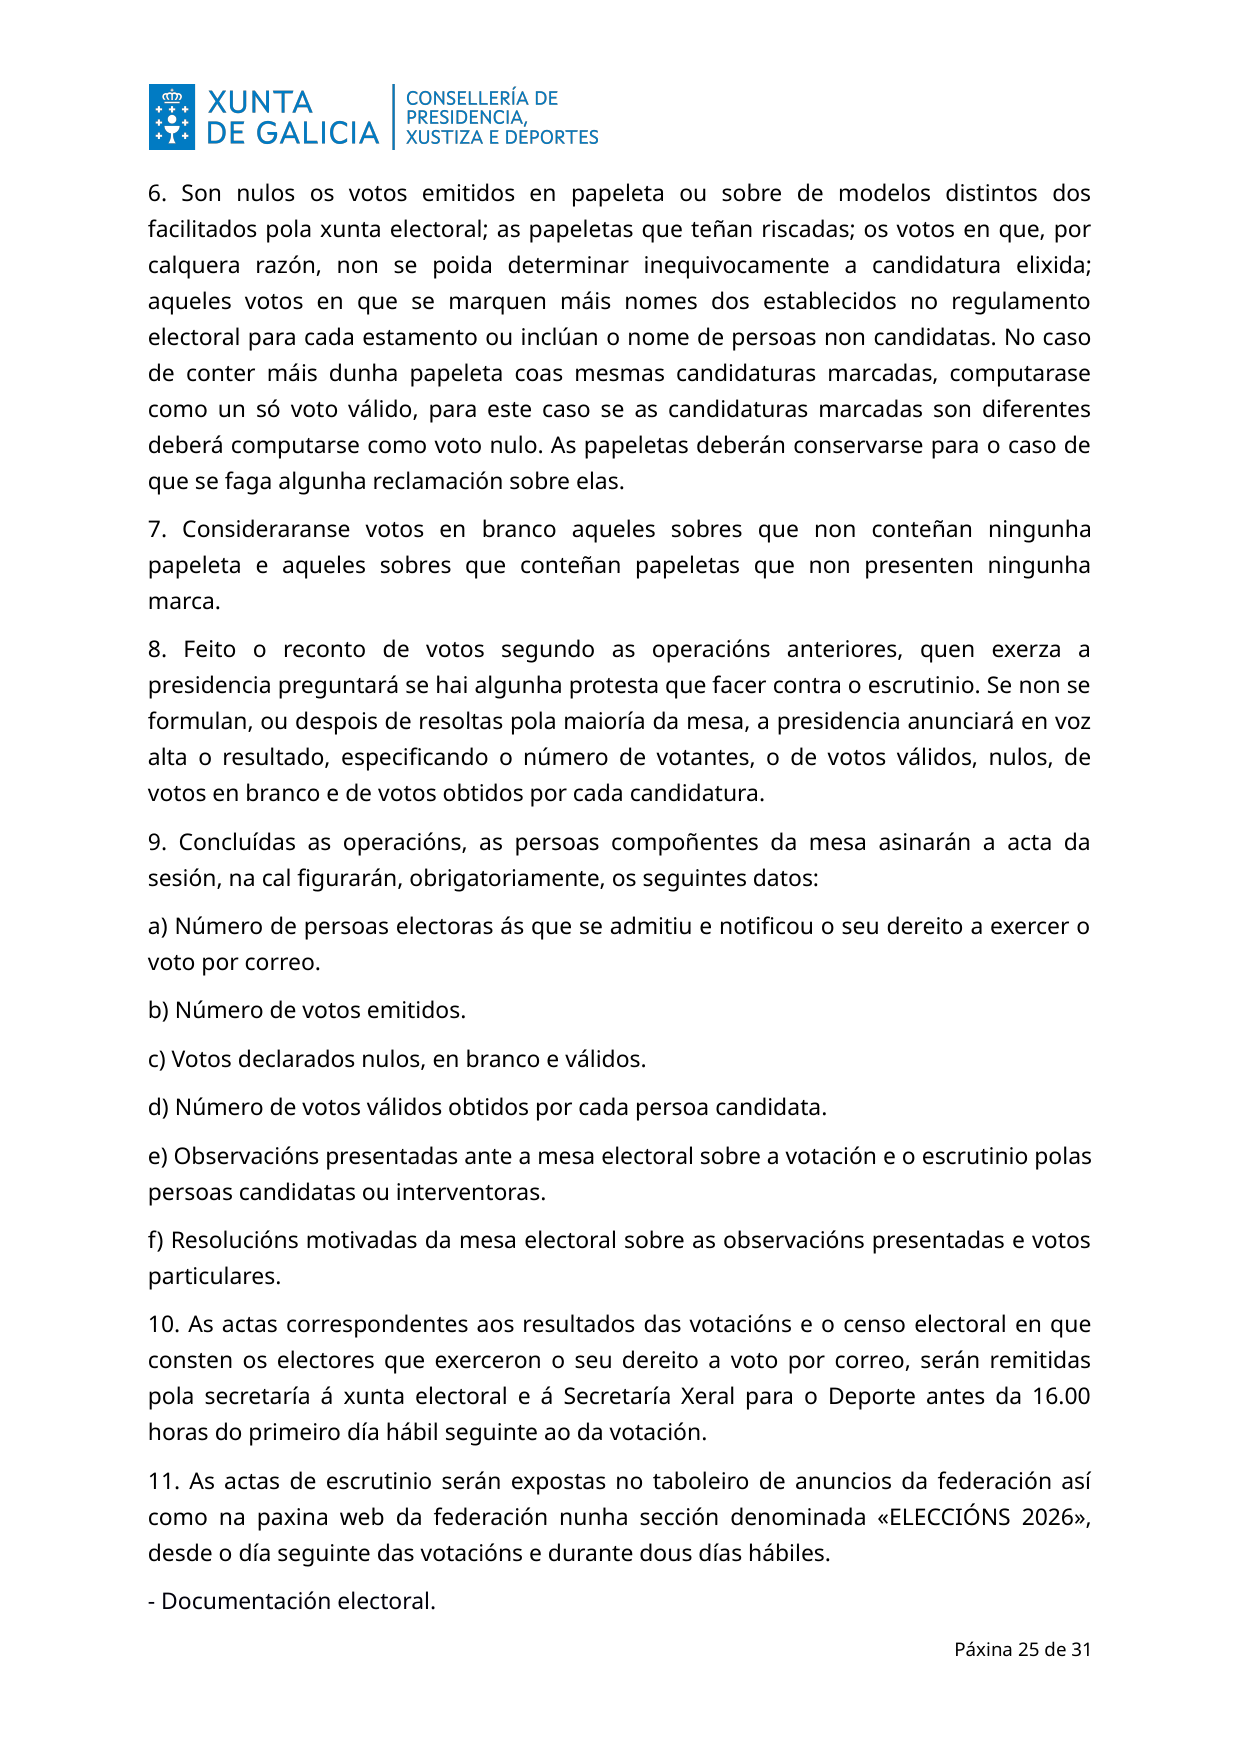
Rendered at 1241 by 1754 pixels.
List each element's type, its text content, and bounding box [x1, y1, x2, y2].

text 7. Consideraranse votos en branco aqueles sobres que non conteñan ningunha papeleta e aqueles sobres que conteñan papeletas que non presenten ningunha marca. [148, 513, 1092, 616]
text e) Observacións presentadas ante a mesa electoral sobre a votación e o escrutinio polas persoas candidatas ou interventoras. [148, 1140, 1092, 1207]
text 9. Concluídas as operacións, as persoas compoñentes da mesa asinarán a acta da sesión, na cal figurarán, obrigatoriamente, os seguintes datos: [148, 826, 1092, 893]
text 11. As actas de escrutinio serán expostas no taboleiro de anuncios da federación así como na paxina web da federación nunha sección denominada «ELECCIÓNS 2026», desde o día seguinte das votacións e durante dous días hábiles. [148, 1465, 1092, 1568]
text 8. Feito o reconto de votos segundo as operacións anteriores, quen exerza a presidencia preguntará se hai algunha protesta que facer contra o escrutinio. Se non se formulan, ou despois de resoltas pola maioría da mesa, a presidencia anunciará en voz alta o resultado, especificando o número de votantes, o de votos válidos, nulos, de votos en branco e de votos obtidos por cada candidatura. [148, 633, 1092, 808]
text - Documentación electoral. [148, 1585, 1092, 1616]
text 6. Son nulos os votos emitidos en papeleta ou sobre de modelos distintos dos facilitados pola xunta electoral; as papeletas que teñan riscadas; os votos en que, por calquera razón, non se poida determinar inequivocamente a candidatura elixida; aqueles votos en que se marquen máis nomes dos establecidos no regulamento electoral para cada estamento ou inclúan o nome de persoas non candidatas. No caso de conter máis dunha papeleta coas mesmas candidaturas marcadas, computarase como un só voto válido, para este caso se as candidaturas marcadas son diferentes deberá computarse como voto nulo. As papeletas deberán conservarse para o caso de que se faga algunha reclamación sobre elas. [148, 177, 1092, 496]
text c) Votos declarados nulos, en branco e válidos. [148, 1043, 1092, 1074]
text b) Número de votos emitidos. [148, 994, 1092, 1026]
text f) Resolucións motivadas da mesa electoral sobre as observacións presentadas e votos particulares. [148, 1224, 1092, 1291]
text a) Número de persoas electoras ás que se admitiu e notificou o seu dereito a exercer o voto por correo. [148, 910, 1092, 977]
text d) Número de votos válidos obtidos por cada persoa candidata. [148, 1091, 1092, 1122]
text 10. As actas correspondentes aos resultados das votacións e o censo electoral en que consten os electores que exerceron o seu dereito a voto por correo, serán remitidas pola secretaría á xunta electoral e á Secretaría Xeral para o Deporte antes da 16.00 horas do primeiro día hábil seguinte ao da votación. [148, 1308, 1092, 1447]
